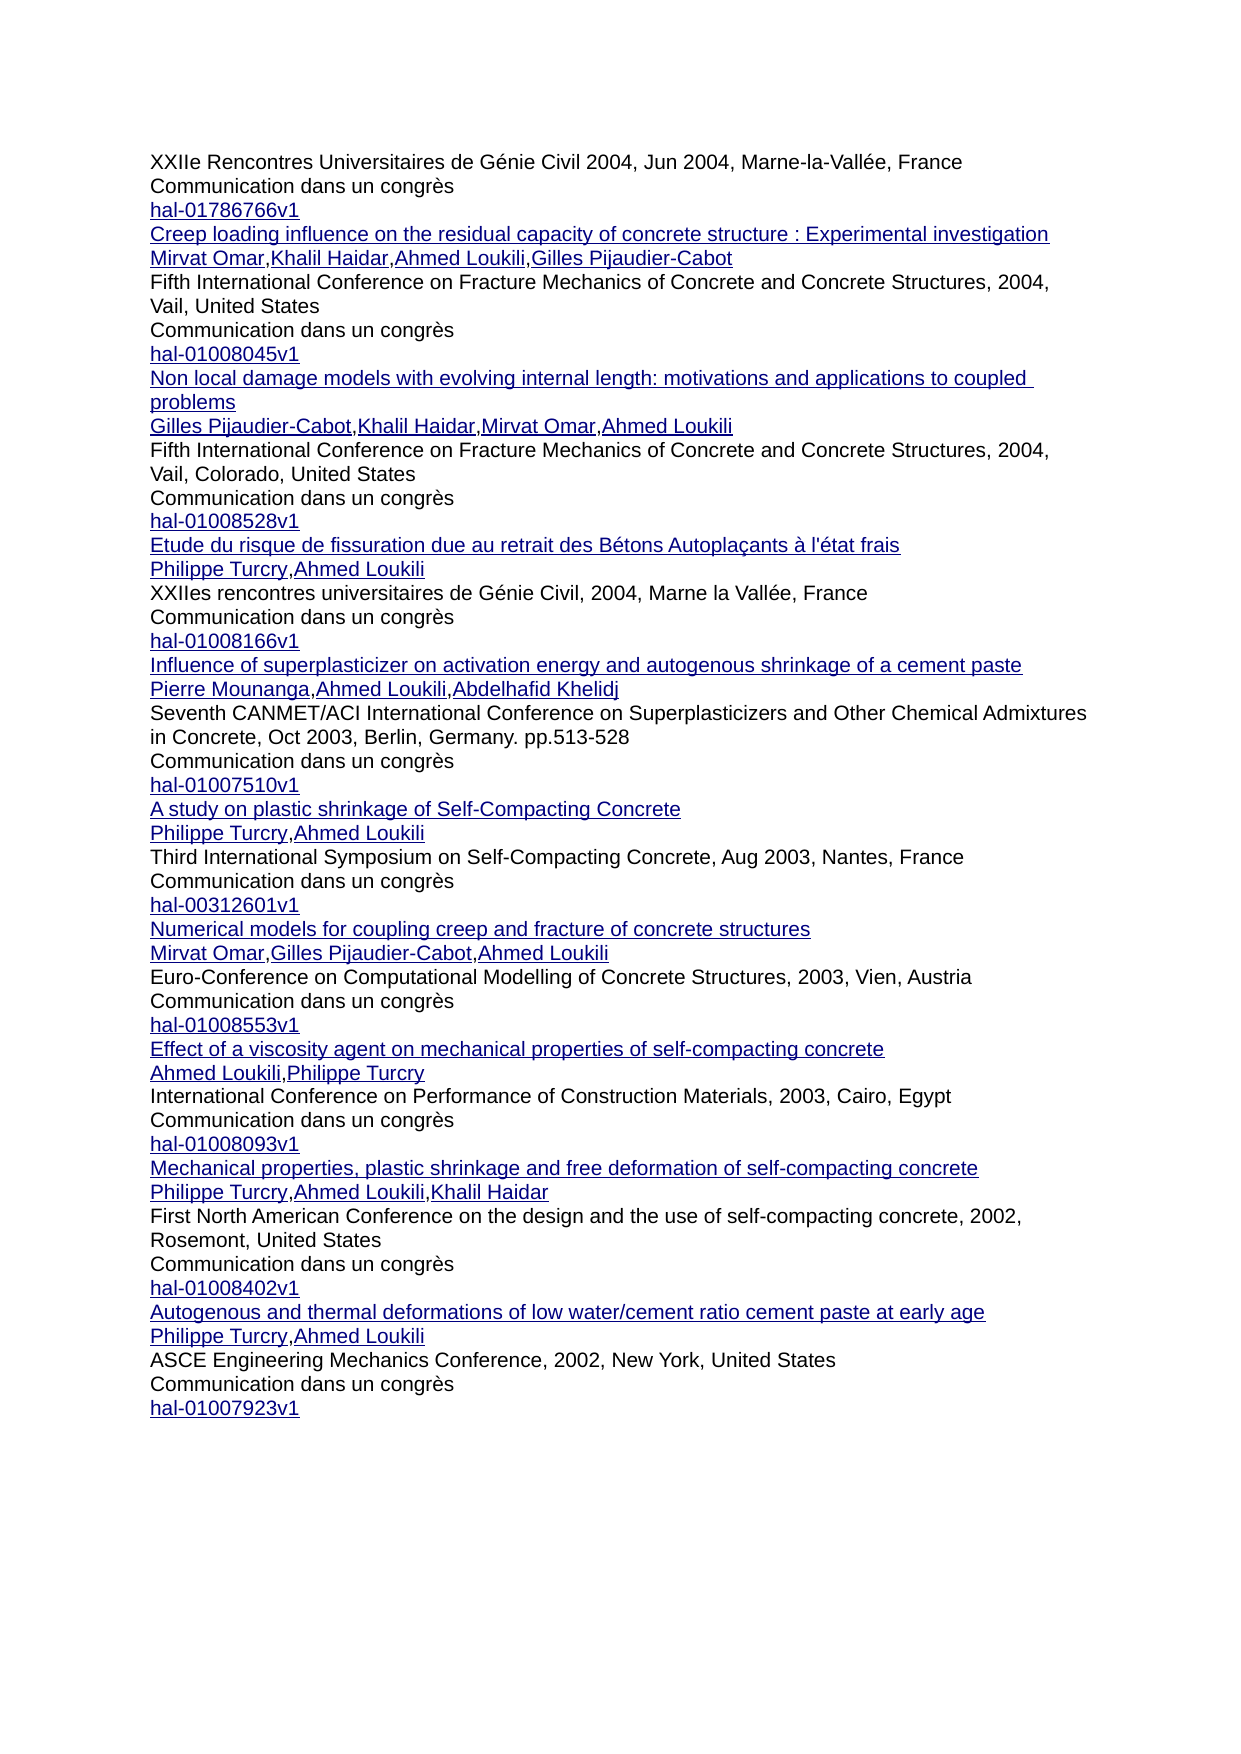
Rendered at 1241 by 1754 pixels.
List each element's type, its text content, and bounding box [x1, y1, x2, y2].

table_cell Autogenous and thermal deformations of low water/cement ratio cement paste at early age Philippe Turcry,Ahmed Loukili ASCE Engineering Mechanics Conference, 2002, New York, United States Communication dans un congrès hal-01007923v1 [150, 1300, 1090, 1420]
table_cell Numerical models for coupling creep and fracture of concrete structures Mirvat Omar,Gilles Pijaudier-Cabot,Ahmed Loukili Euro-Conference on Computational Modelling of Concrete Structures, 2003, Vien, Austria Communication dans un congrès hal-01008553v1 [150, 917, 1090, 1036]
table_cell Creep loading influence on the residual capacity of concrete structure : Experimental investigation Mirvat Omar,Khalil Haidar,Ahmed Loukili,Gilles Pijaudier-Cabot Fifth International Conference on Fracture Mechanics of Concrete and Concrete Structures, 2004, Vail, United States Communication dans un congrès hal-01008045v1 [150, 222, 1090, 366]
table_cell Non local damage models with evolving internal length: motivations and applications to coupled problems Gilles Pijaudier-Cabot,Khalil Haidar,Mirvat Omar,Ahmed Loukili Fifth International Conference on Fracture Mechanics of Concrete and Concrete Structures, 2004, Vail, Colorado, United States Communication dans un congrès hal-01008528v1 [150, 366, 1090, 533]
table_cell Influence of superplasticizer on activation energy and autogenous shrinkage of a cement paste Pierre Mounanga,Ahmed Loukili,Abdelhafid Khelidj Seventh CANMET/ACI International Conference on Superplasticizers and Other Chemical Admixtures in Concrete, Oct 2003, Berlin, Germany. pp.513-528 Communication dans un congrès hal-01007510v1 [150, 653, 1090, 797]
table_cell Mechanical properties, plastic shrinkage and free deformation of self-compacting concrete Philippe Turcry,Ahmed Loukili,Khalil Haidar First North American Conference on the design and the use of self-compacting concrete, 2002, Rosemont, United States Communication dans un congrès hal-01008402v1 [150, 1156, 1090, 1300]
table_cell Effect of a viscosity agent on mechanical properties of self-compacting concrete Ahmed Loukili,Philippe Turcry International Conference on Performance of Construction Materials, 2003, Cairo, Egypt Communication dans un congrès hal-01008093v1 [150, 1036, 1090, 1156]
table_cell Etude du risque de fissuration due au retrait des Bétons Autoplaçants à l'état frais Philippe Turcry,Ahmed Loukili XXIIes rencontres universitaires de Génie Civil, 2004, Marne la Vallée, France Communication dans un congrès hal-01008166v1 [150, 533, 1090, 653]
table_cell A study on plastic shrinkage of Self-Compacting Concrete Philippe Turcry,Ahmed Loukili Third International Symposium on Self-Compacting Concrete, Aug 2003, Nantes, France Communication dans un congrès hal-00312601v1 [150, 797, 1090, 917]
table_cell XXIIe Rencontres Universitaires de Génie Civil 2004, Jun 2004, Marne-la-Vallée, France Communication dans un congrès hal-01786766v1 [150, 150, 1090, 222]
